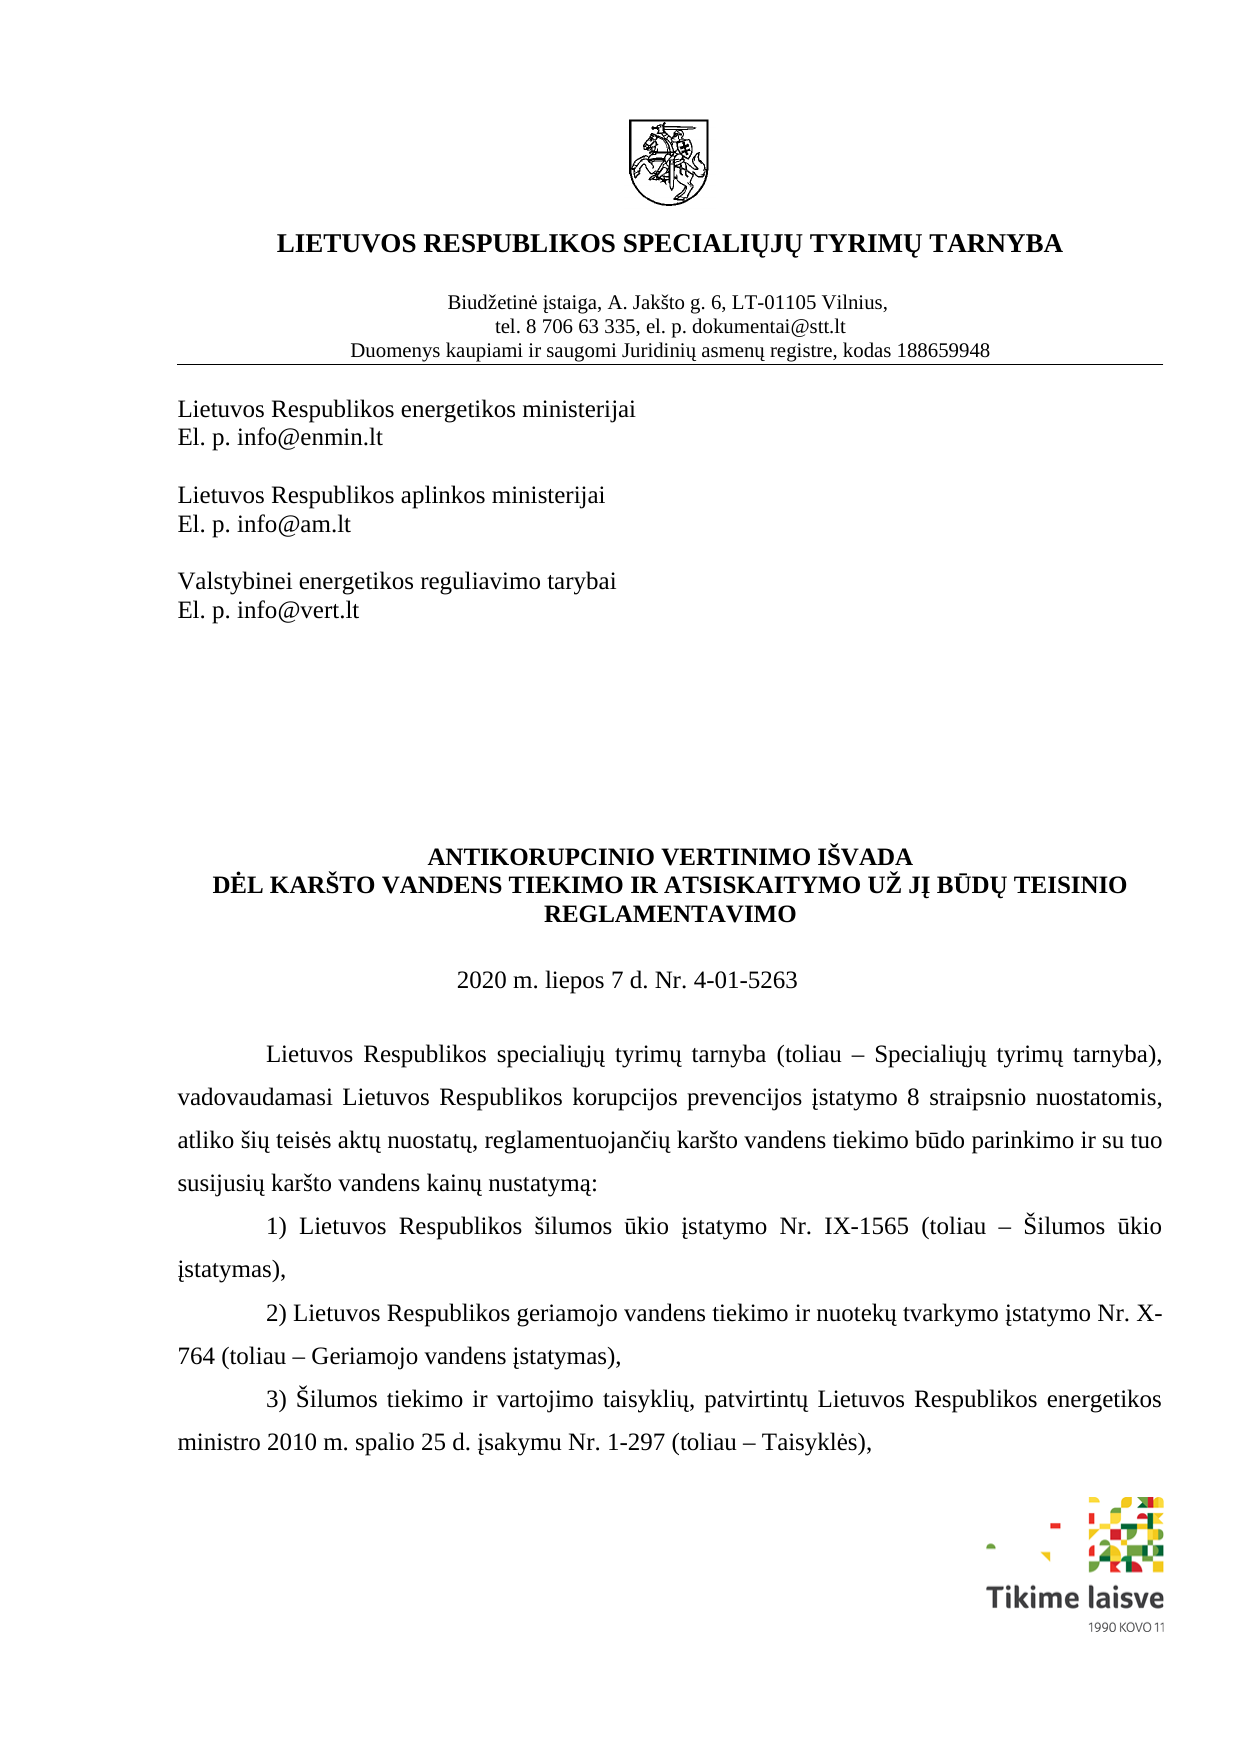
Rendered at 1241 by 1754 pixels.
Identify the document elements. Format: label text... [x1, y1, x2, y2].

text DĖL karšto vandens tiekimo ir atsiskaitymo už jį būdų teisinio reglamentavimo [177, 870, 1163, 928]
text Valstybinei energetikos reguliavimo tarybai [177, 566, 1163, 595]
text El. p. info@am.lt [177, 509, 1163, 537]
list 1) Lietuvos Respublikos šilumos ūkio įstatymo Nr. IX-1565 (toliau – Šilumos ūkio įstatymas), [177, 1211, 1163, 1283]
list 3) Šilumos tiekimo ir vartojimo taisyklių, patvirtintų Lietuvos Respublikos energetikos ministro 2010 m. spalio 25 d. įsakymu Nr. 1-297 (toliau – Taisyklės), [177, 1384, 1163, 1456]
text Lietuvos Respublikos energetikos ministerijai [177, 394, 1163, 422]
text Lietuvos Respublikos aplinkos ministerijai [177, 480, 1163, 509]
table_header [177, 698, 1240, 813]
text El. p. info@vert.lt [177, 595, 1163, 624]
table_header 2020 m. liepos 7 d. Nr. 4-01-5263 [215, 928, 1110, 999]
text ANTIKORUPCINIO VERTINIMO IŠVADA [177, 842, 1163, 870]
list 2) Lietuvos Respublikos geriamojo vandens tiekimo ir nuotekų tvarkymo įstatymo Nr. X-764 (toliau – Geriamojo vandens įstatymas), [177, 1298, 1163, 1369]
text El. p. info@enmin.lt [177, 422, 1163, 451]
list Lietuvos Respublikos specialiųjų tyrimų tarnyba (toliau – Specialiųjų tyrimų tarnyba), vadovaudamasi Lietuvos Respublikos korupcijos prevencijos įstatymo 8 straipsnio nuostatomis, atliko šių teisės aktų nuostatų, reglamentuojančių karšto vandens tiekimo būdo parinkimo ir su tuo susijusių karšto vandens kainų nustatymą: [177, 1039, 1163, 1197]
table_header [177, 928, 214, 999]
